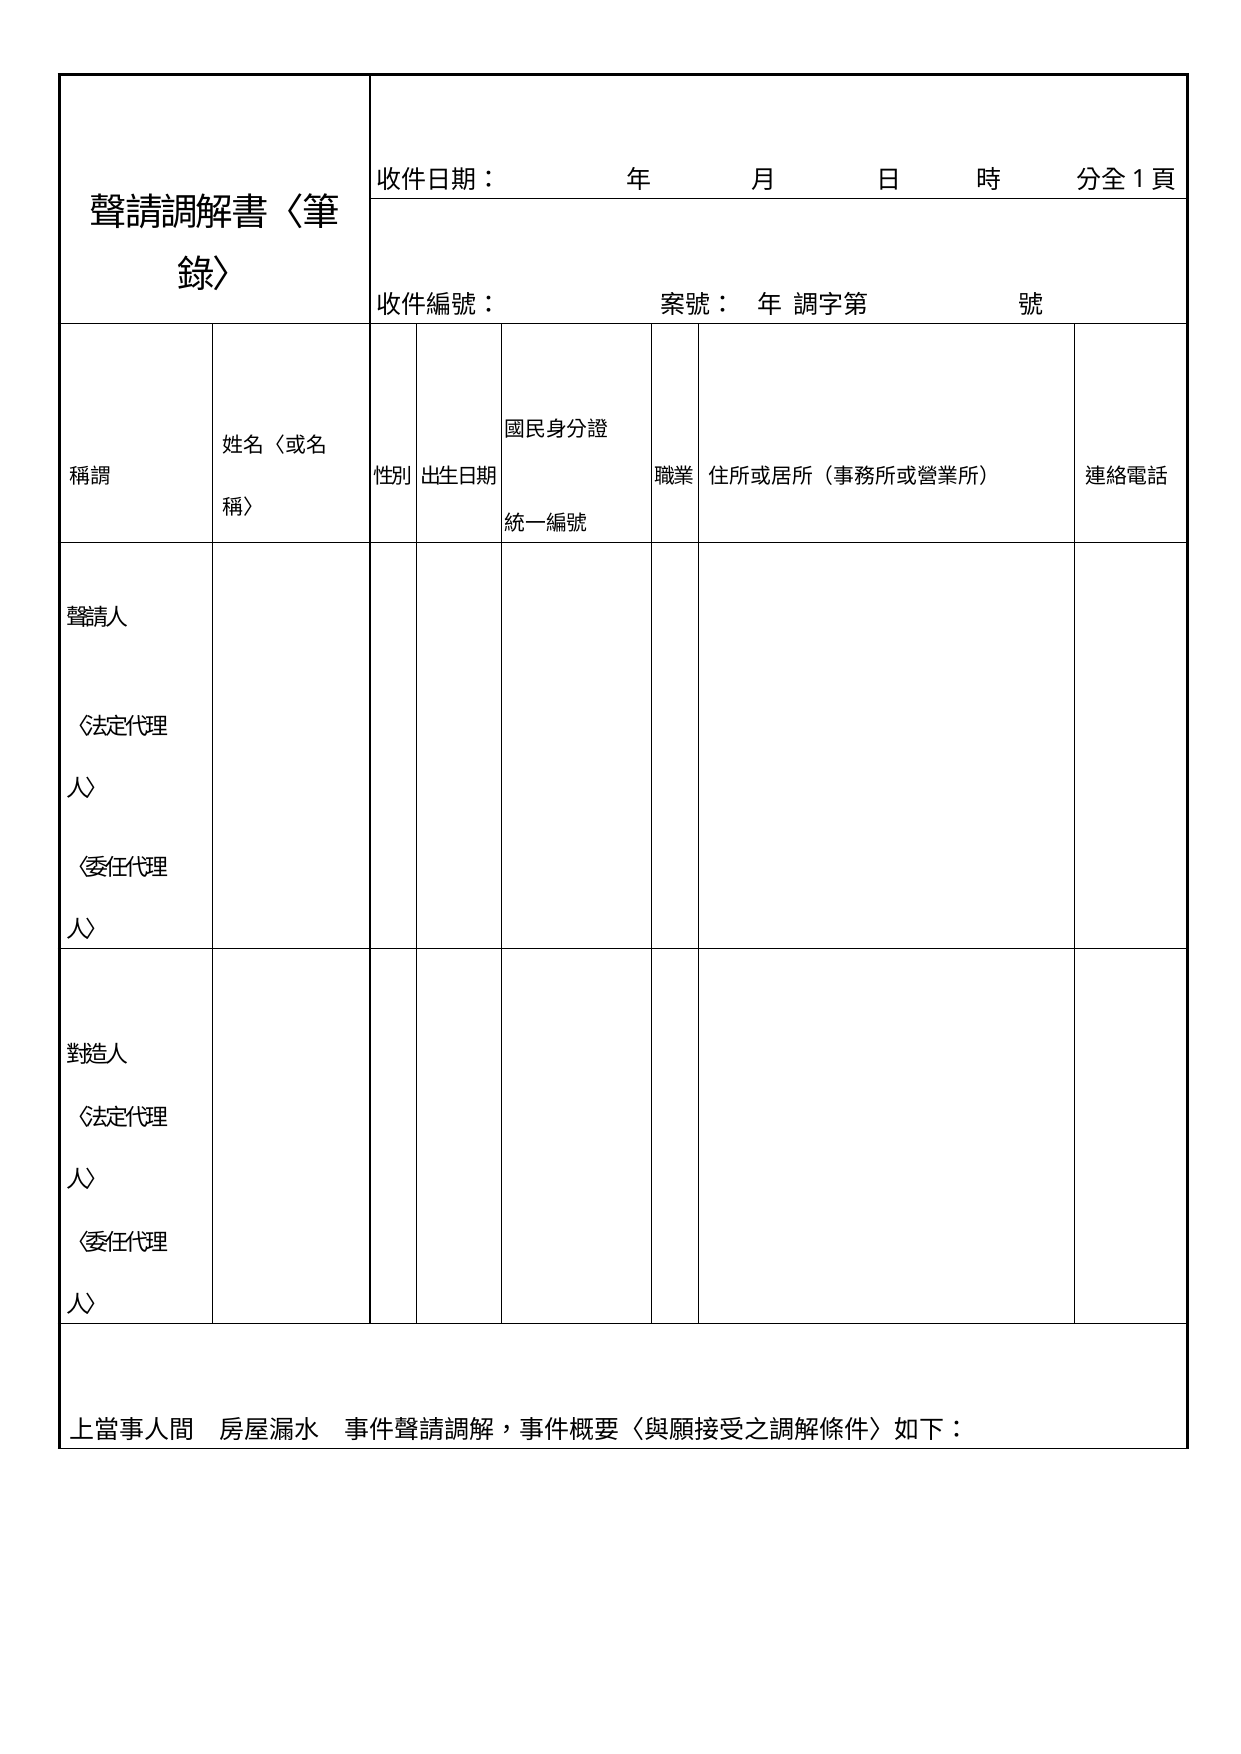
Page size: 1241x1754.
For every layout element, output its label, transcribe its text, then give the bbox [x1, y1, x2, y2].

table_cell 對造人 〈法定代理人〉 〈委任代理人〉 [61, 949, 212, 1323]
table_cell 住所或居所（事務所或營業所） [699, 324, 1074, 542]
table_cell 收件編號： 案號： 年 調字第 號 [371, 199, 1186, 323]
table_cell [213, 543, 369, 948]
table_cell 連絡電話 [1075, 324, 1186, 542]
table_cell 稱謂 [61, 324, 212, 542]
table_cell [213, 949, 369, 1323]
table_header 收件日期： 年 月 日 時 分全1頁 [371, 76, 1186, 198]
table_header 聲請調解書〈筆錄〉 [61, 76, 369, 323]
table_cell [417, 949, 501, 1323]
table_cell [417, 543, 501, 948]
table_cell [502, 543, 651, 948]
table_cell [502, 949, 651, 1323]
table_cell [1075, 543, 1186, 948]
table_cell [652, 949, 698, 1323]
table_cell 姓名〈或名稱〉 [213, 324, 369, 542]
table_cell [1075, 949, 1186, 1323]
table_cell 上當事人間 房屋漏水 事件聲請調解，事件概要〈與願接受之調解條件〉如下： [61, 1324, 1186, 1448]
table_cell 聲請人 〈法定代理人〉 〈委任代理人〉 [61, 543, 212, 948]
table_cell [699, 543, 1074, 948]
table_cell 國民身分證 統一編號 [502, 324, 651, 542]
table_cell [371, 543, 416, 948]
table_cell 職業 [652, 324, 698, 542]
table_cell 性別 [371, 324, 416, 542]
table_cell 出生日期 [417, 324, 501, 542]
table_cell [371, 949, 416, 1323]
table_cell [652, 543, 698, 948]
table_cell [699, 949, 1074, 1323]
